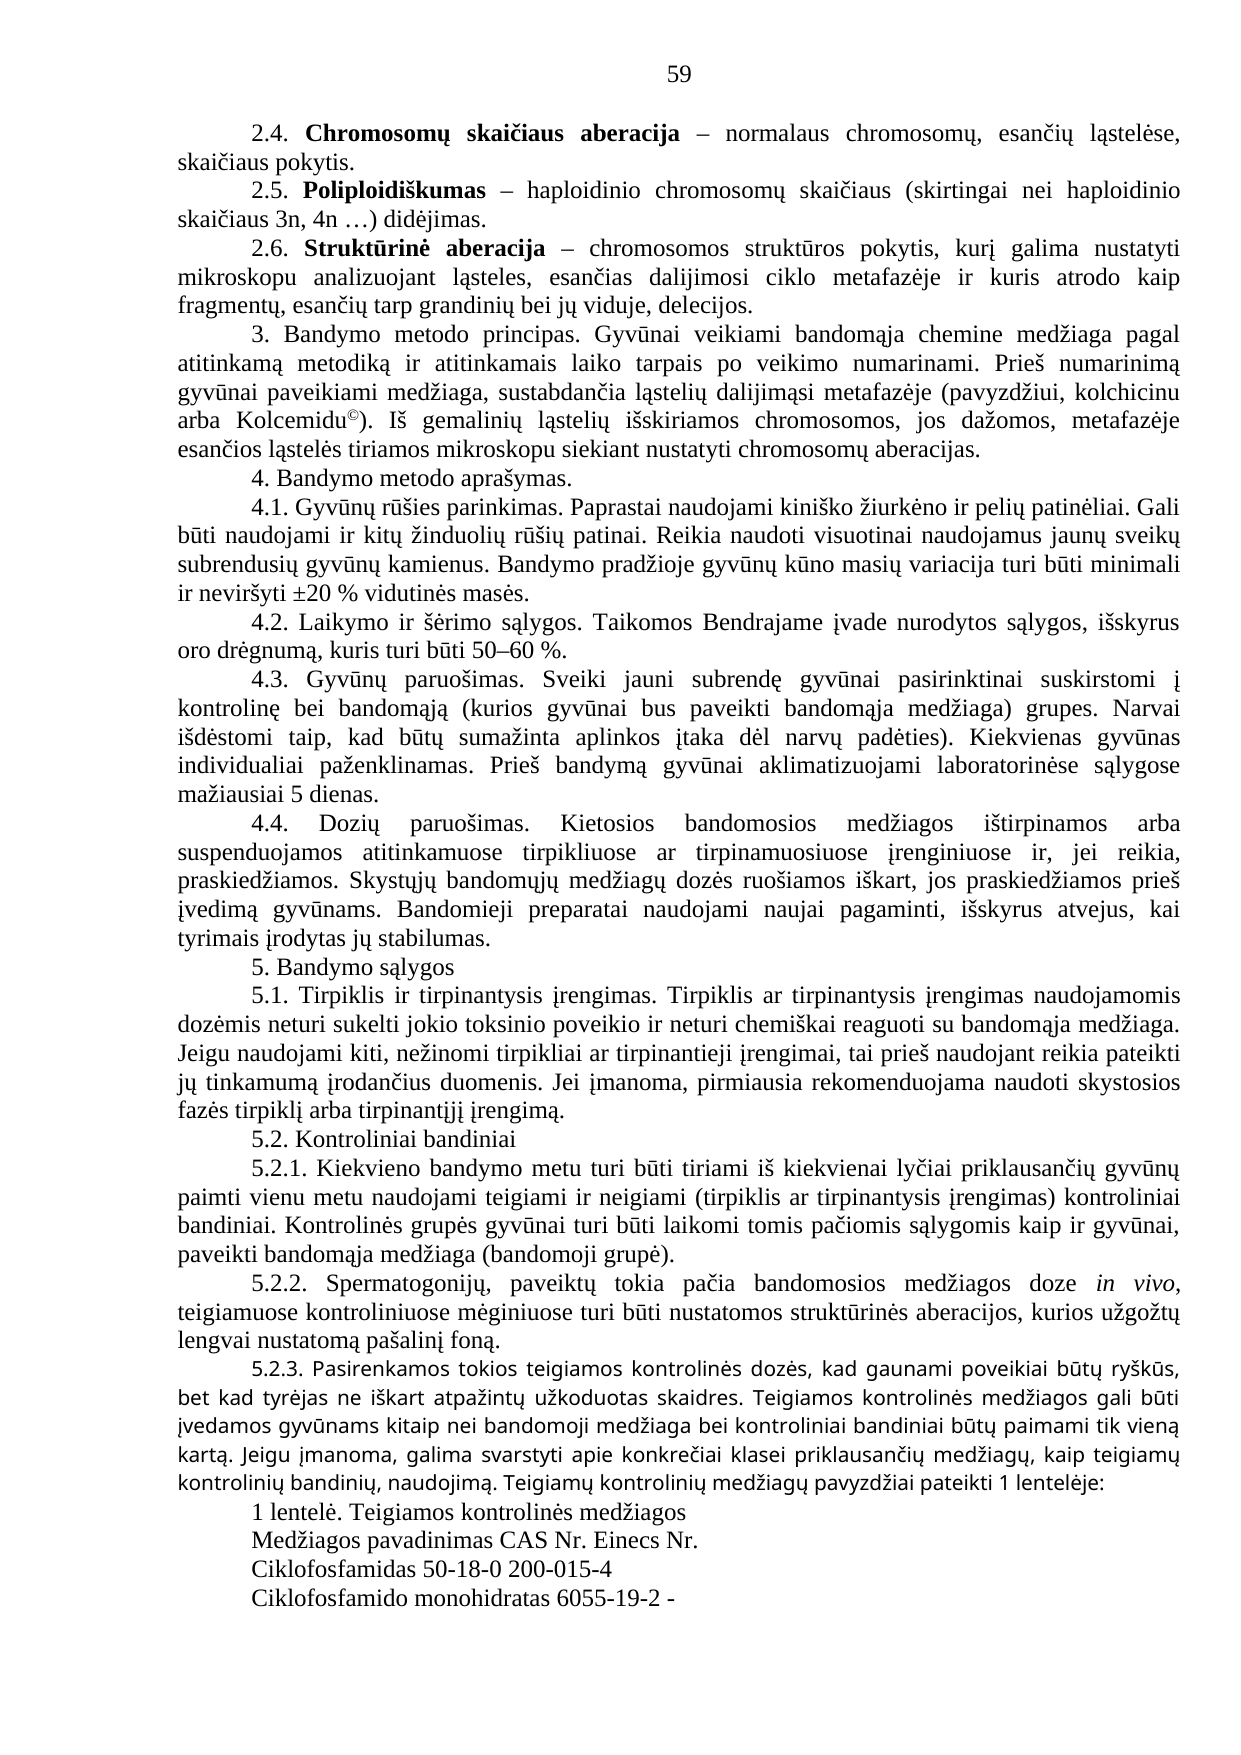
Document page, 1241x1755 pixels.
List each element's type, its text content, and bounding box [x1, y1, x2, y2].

text 4.3. Gyvūnų paruošimas. Sveiki jauni subrendę gyvūnai pasirinktinai suskirstomi į kontrolinę bei bandomąją (kurios gyvūnai bus paveikti bandomąja medžiaga) grupes. Narvai išdėstomi taip, kad būtų sumažinta aplinkos įtaka dėl narvų padėties). Kiekvienas gyvūnas individualiai paženklinamas. Prieš bandymą gyvūnai aklimatizuojami laboratorinėse sąlygose mažiausiai 5 dienas. [177, 664, 1181, 808]
text Ciklofosfamidas 50-18-0 200-015-4 [177, 1554, 1181, 1583]
text 4. Bandymo metodo aprašymas. [177, 463, 1181, 492]
text 2.6. Struktūrinė aberacija – chromosomos struktūros pokytis, kurį galima nustatyti mikroskopu analizuojant ląsteles, esančias dalijimosi ciklo metafazėje ir kuris atrodo kaip fragmentų, esančių tarp grandinių bei jų viduje, delecijos. [177, 233, 1181, 319]
text 2.4. Chromosomų skaičiaus aberacija – normalaus chromosomų, esančių ląstelėse, skaičiaus pokytis. [177, 118, 1181, 176]
text 3. Bandymo metodo principas. Gyvūnai veikiami bandomąja chemine medžiaga pagal atitinkamą metodiką ir atitinkamais laiko tarpais po veikimo numarinami. Prieš numarinimą gyvūnai paveikiami medžiaga, sustabdančia ląstelių dalijimąsi metafazėje (pavyzdžiui, kolchicinu arba Kolcemidu©). Iš gemalinių ląstelių išskiriamos chromosomos, jos dažomos, metafazėje esančios ląstelės tiriamos mikroskopu siekiant nustatyti chromosomų aberacijas. [177, 319, 1181, 463]
text 4.4. Dozių paruošimas. Kietosios bandomosios medžiagos ištirpinamos arba suspenduojamos atitinkamuose tirpikliuose ar tirpinamuosiuose įrenginiuose ir, jei reikia, praskiedžiamos. Skystųjų bandomųjų medžiagų dozės ruošiamos iškart, jos praskiedžiamos prieš įvedimą gyvūnams. Bandomieji preparatai naudojami naujai pagaminti, išskyrus atvejus, kai tyrimais įrodytas jų stabilumas. [177, 808, 1181, 952]
text 4.1. Gyvūnų rūšies parinkimas. Paprastai naudojami kiniško žiurkėno ir pelių patinėliai. Gali būti naudojami ir kitų žinduolių rūšių patinai. Reikia naudoti visuotinai naudojamus jaunų sveikų subrendusių gyvūnų kamienus. Bandymo pradžioje gyvūnų kūno masių variacija turi būti minimali ir neviršyti ±20 % vidutinės masės. [177, 492, 1181, 607]
text 5.1. Tirpiklis ir tirpinantysis įrengimas. Tirpiklis ar tirpinantysis įrengimas naudojamomis dozėmis neturi sukelti jokio toksinio poveikio ir neturi chemiškai reaguoti su bandomąja medžiaga. Jeigu naudojami kiti, nežinomi tirpikliai ar tirpinantieji įrengimai, tai prieš naudojant reikia pateikti jų tinkamumą įrodančius duomenis. Jei įmanoma, pirmiausia rekomenduojama naudoti skystosios fazės tirpiklį arba tirpinantįjį įrengimą. [177, 981, 1181, 1124]
text 5.2.2. Spermatogonijų, paveiktų tokia pačia bandomosios medžiagos doze in vivo, teigiamuose kontroliniuose mėginiuose turi būti nustatomos struktūrinės aberacijos, kurios užgožtų lengvai nustatomą pašalinį foną. [177, 1268, 1181, 1354]
text 1 lentelė. Teigiamos kontrolinės medžiagos [177, 1497, 1181, 1525]
text 5.2.3. Pasirenkamos tokios teigiamos kontrolinės dozės, kad gaunami poveikiai būtų ryškūs, bet kad tyrėjas ne iškart atpažintų užkoduotas skaidres. Teigiamos kontrolinės medžiagos gali būti įvedamos gyvūnams kitaip nei bandomoji medžiaga bei kontroliniai bandiniai būtų paimami tik vieną kartą. Jeigu įmanoma, galima svarstyti apie konkrečiai klasei priklausančių medžiagų, kaip teigiamų kontrolinių bandinių, naudojimą. Teigiamų kontrolinių medžiagų pavyzdžiai pateikti 1 lentelėje: [177, 1354, 1181, 1497]
text 2.5. Poliploidiškumas – haploidinio chromosomų skaičiaus (skirtingai nei haploidinio skaičiaus 3n, 4n …) didėjimas. [177, 176, 1181, 233]
text 4.2. Laikymo ir šėrimo sąlygos. Taikomos Bendrajame įvade nurodytos sąlygos, išskyrus oro drėgnumą, kuris turi būti 50–60 %. [177, 607, 1181, 664]
text 5.2. Kontroliniai bandiniai [177, 1124, 1181, 1153]
text Medžiagos pavadinimas CAS Nr. Einecs Nr. [177, 1525, 1181, 1554]
text Ciklofosfamido monohidratas 6055-19-2 - [177, 1583, 1181, 1612]
text 5.2.1. Kiekvieno bandymo metu turi būti tiriami iš kiekvienai lyčiai priklausančių gyvūnų paimti vienu metu naudojami teigiami ir neigiami (tirpiklis ar tirpinantysis įrengimas) kontroliniai bandiniai. Kontrolinės grupės gyvūnai turi būti laikomi tomis pačiomis sąlygomis kaip ir gyvūnai, paveikti bandomąja medžiaga (bandomoji grupė). [177, 1153, 1181, 1268]
text 5. Bandymo sąlygos [177, 952, 1181, 981]
